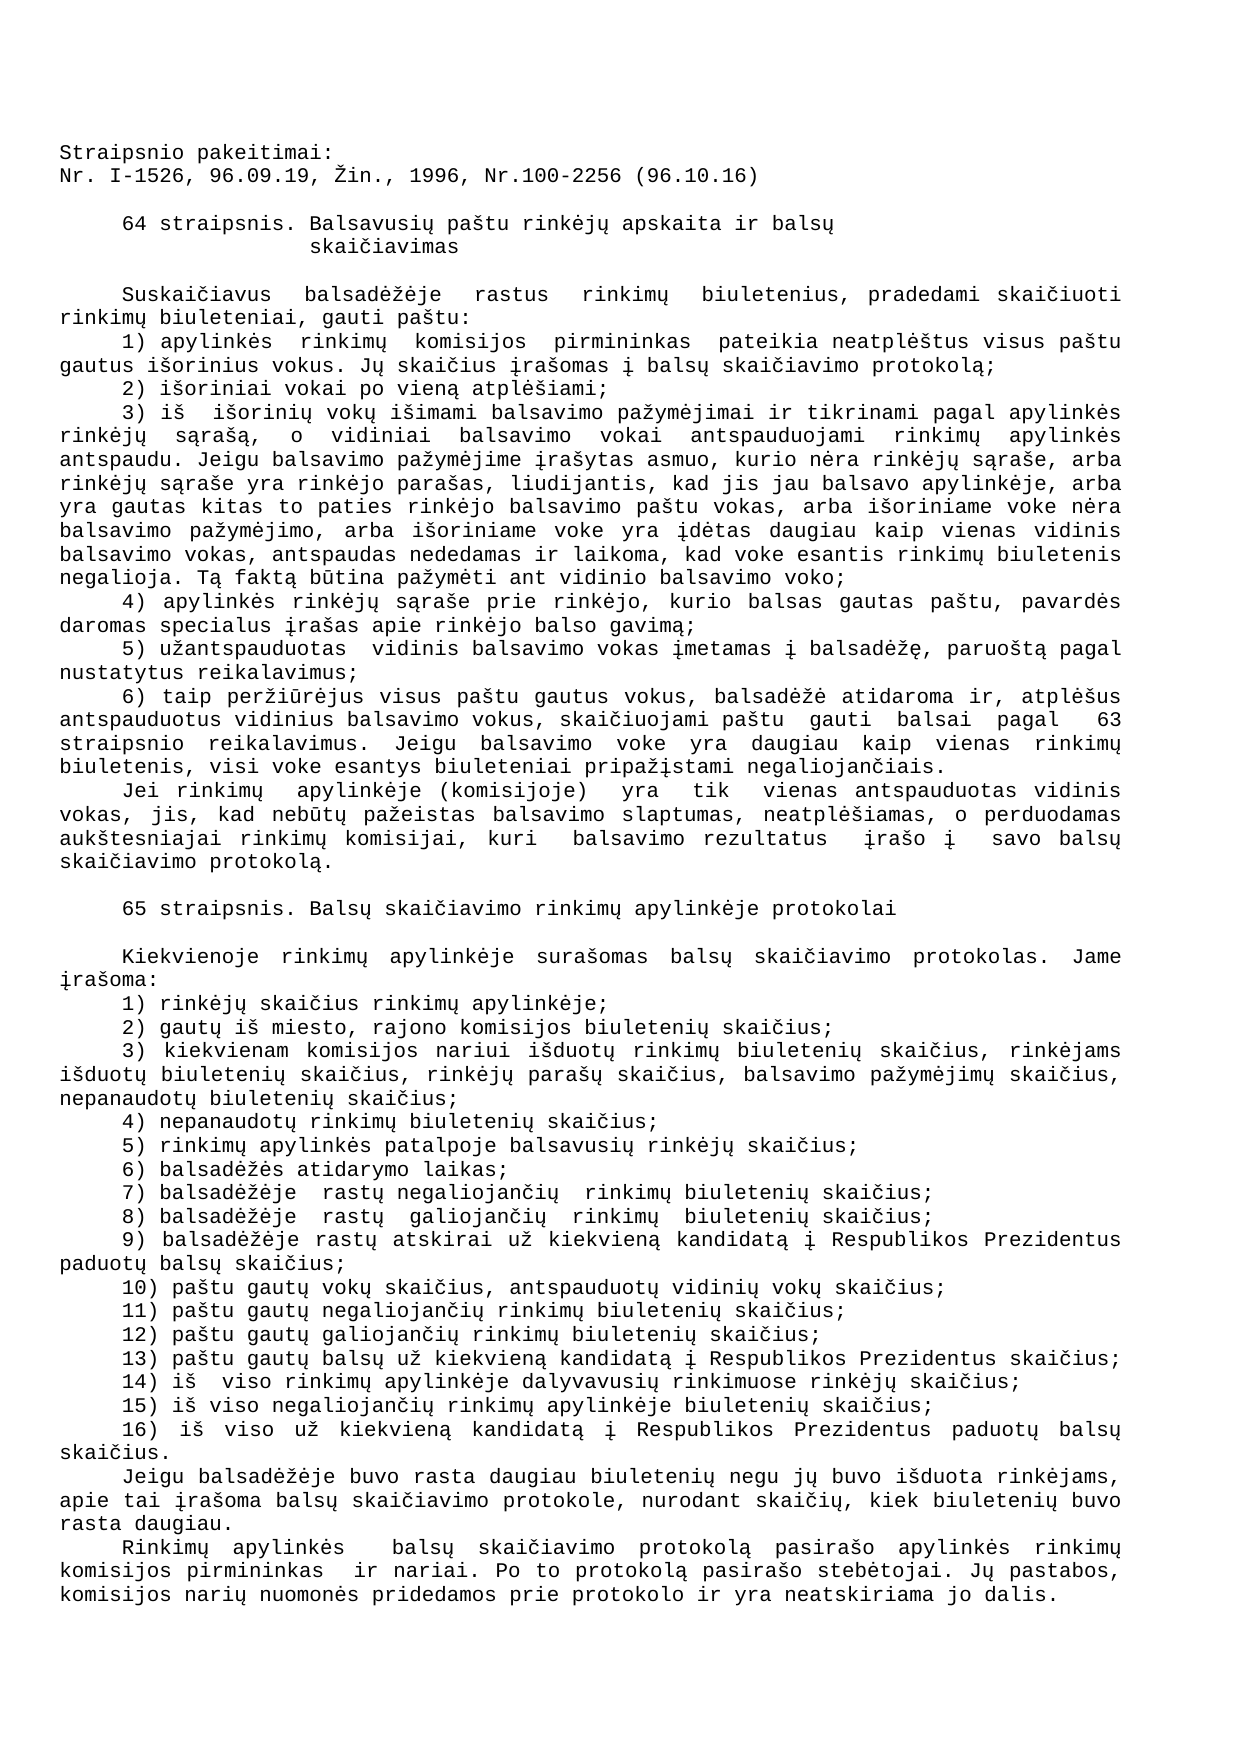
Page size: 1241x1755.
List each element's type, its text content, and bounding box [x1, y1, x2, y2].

text 14) iš viso rinkimų apylinkėje dalyvavusių rinkimuose rinkėjų skaičius; [59, 1371, 1122, 1395]
text 4) nepanaudotų rinkimų biuletenių skaičius; [59, 1111, 1122, 1135]
text 1) rinkėjų skaičius rinkimų apylinkėje; [59, 993, 1122, 1017]
text Nr. I-1526, 96.09.19, Žin., 1996, Nr.100-2256 (96.10.16) [59, 165, 1122, 189]
text 9) balsadėžėje rastų atskirai už kiekvieną kandidatą į Respublikos Prezidentus paduotų balsų skaičius; [59, 1229, 1122, 1277]
text 10) paštu gautų vokų skaičius, antspauduotų vidinių vokų skaičius; [59, 1277, 1122, 1300]
text 13) paštu gautų balsų už kiekvieną kandidatą į Respublikos Prezidentus skaičius; [59, 1348, 1122, 1371]
text 6) taip peržiūrėjus visus paštu gautus vokus, balsadėžė atidaroma ir, atplėšus antspauduotus vidinius balsavimo vokus, skaičiuojami paštu gauti balsai pagal 63 straipsnio reikalavimus. Jeigu balsavimo voke yra daugiau kaip vienas rinkimų biuletenis, visi voke esantys biuleteniai pripažįstami negaliojančiais. [59, 686, 1122, 780]
text 8) balsadėžėje rastų galiojančių rinkimų biuletenių skaičius; [59, 1206, 1122, 1229]
text 6) balsadėžės atidarymo laikas; [59, 1158, 1122, 1182]
text 15) iš viso negaliojančių rinkimų apylinkėje biuletenių skaičius; [59, 1395, 1122, 1419]
text Rinkimų apylinkės balsų skaičiavimo protokolą pasirašo apylinkės rinkimų komisijos pirmininkas ir nariai. Po to protokolą pasirašo stebėtojai. Jų pastabos, komisijos narių nuomonės pridedamos prie protokolo ir yra neatskiriama jo dalis. [59, 1537, 1122, 1608]
text 3) iš išorinių vokų išimami balsavimo pažymėjimai ir tikrinami pagal apylinkės rinkėjų sąrašą, o vidiniai balsavimo vokai antspauduojami rinkimų apylinkės antspaudu. Jeigu balsavimo pažymėjime įrašytas asmuo, kurio nėra rinkėjų sąraše, arba rinkėjų sąraše yra rinkėjo parašas, liudijantis, kad jis jau balsavo apylinkėje, arba yra gautas kitas to paties rinkėjo balsavimo paštu vokas, arba išoriniame voke nėra balsavimo pažymėjimo, arba išoriniame voke yra įdėtas daugiau kaip vienas vidinis balsavimo vokas, antspaudas nededamas ir laikoma, kad voke esantis rinkimų biuletenis negalioja. Tą faktą būtina pažymėti ant vidinio balsavimo voko; [59, 402, 1122, 591]
text 2) gautų iš miesto, rajono komisijos biuletenių skaičius; [59, 1017, 1122, 1040]
text 12) paštu gautų galiojančių rinkimų biuletenių skaičius; [59, 1324, 1122, 1348]
text Kiekvienoje rinkimų apylinkėje surašomas balsų skaičiavimo protokolas. Jame įrašoma: [59, 946, 1122, 993]
text 65 straipsnis. Balsų skaičiavimo rinkimų apylinkėje protokolai [59, 898, 1122, 922]
text 2) išoriniai vokai po vieną atplėšiami; [59, 378, 1122, 402]
text 3) kiekvienam komisijos nariui išduotų rinkimų biuletenių skaičius, rinkėjams išduotų biuletenių skaičius, rinkėjų parašų skaičius, balsavimo pažymėjimų skaičius, nepanaudotų biuletenių skaičius; [59, 1040, 1122, 1111]
text Suskaičiavus balsadėžėje rastus rinkimų biuletenius, pradedami skaičiuoti rinkimų biuleteniai, gauti paštu: [59, 284, 1122, 331]
text 11) paštu gautų negaliojančių rinkimų biuletenių skaičius; [59, 1300, 1122, 1324]
text Straipsnio pakeitimai: [59, 142, 1122, 165]
text 1) apylinkės rinkimų komisijos pirmininkas pateikia neatplėštus visus paštu gautus išorinius vokus. Jų skaičius įrašomas į balsų skaičiavimo protokolą; [59, 331, 1122, 378]
text 16) iš viso už kiekvieną kandidatą į Respublikos Prezidentus paduotų balsų skaičius. [59, 1419, 1122, 1466]
text 7) balsadėžėje rastų negaliojančių rinkimų biuletenių skaičius; [59, 1182, 1122, 1206]
text skaičiavimas [59, 236, 1122, 260]
text 5) rinkimų apylinkės patalpoje balsavusių rinkėjų skaičius; [59, 1135, 1122, 1158]
text 64 straipsnis. Balsavusių paštu rinkėjų apskaita ir balsų [59, 213, 1122, 236]
text 4) apylinkės rinkėjų sąraše prie rinkėjo, kurio balsas gautas paštu, pavardės daromas specialus įrašas apie rinkėjo balso gavimą; [59, 591, 1122, 638]
text Jei rinkimų apylinkėje (komisijoje) yra tik vienas antspauduotas vidinis vokas, jis, kad nebūtų pažeistas balsavimo slaptumas, neatplėšiamas, o perduodamas aukštesniajai rinkimų komisijai, kuri balsavimo rezultatus įrašo į savo balsų skaičiavimo protokolą. [59, 780, 1122, 875]
text 5) užantspauduotas vidinis balsavimo vokas įmetamas į balsadėžę, paruoštą pagal nustatytus reikalavimus; [59, 638, 1122, 686]
text Jeigu balsadėžėje buvo rasta daugiau biuletenių negu jų buvo išduota rinkėjams, apie tai įrašoma balsų skaičiavimo protokole, nurodant skaičių, kiek biuletenių buvo rasta daugiau. [59, 1466, 1122, 1537]
